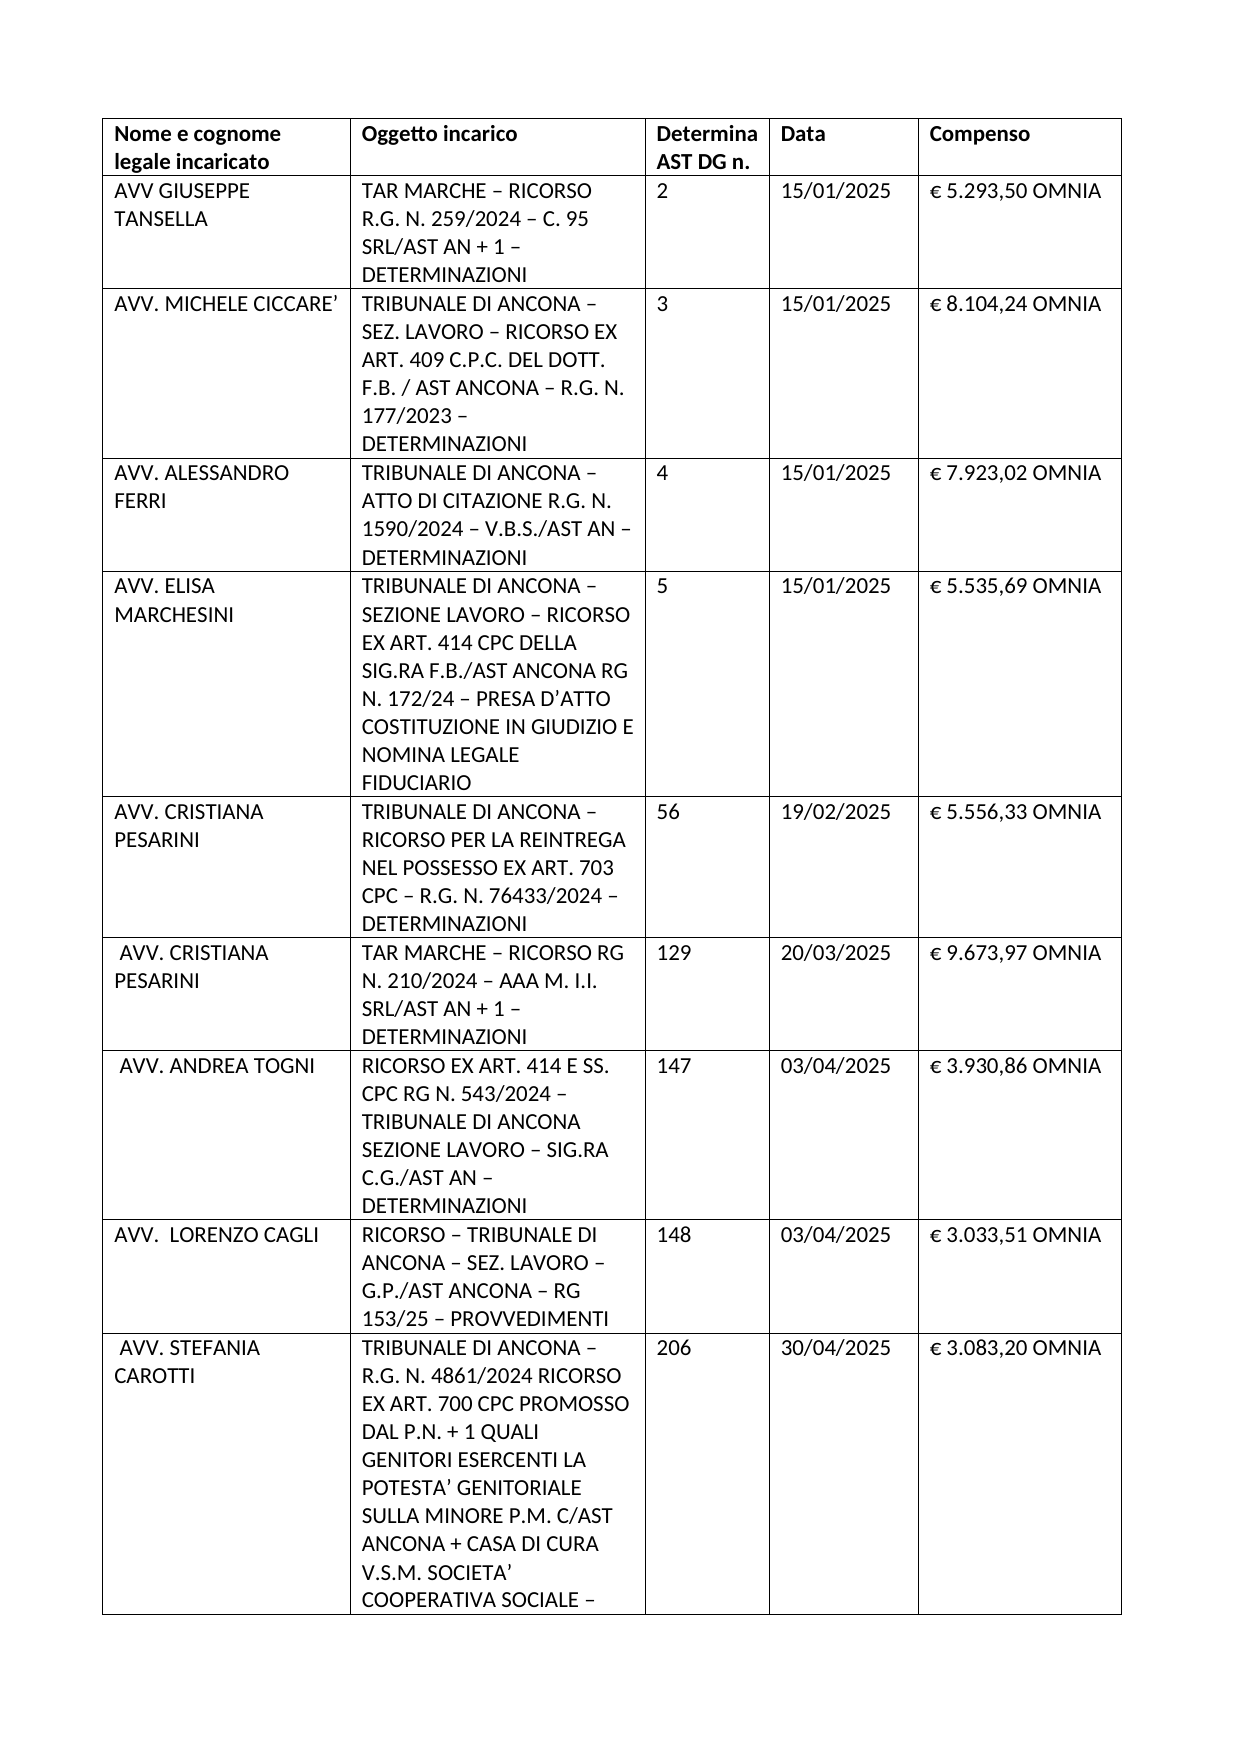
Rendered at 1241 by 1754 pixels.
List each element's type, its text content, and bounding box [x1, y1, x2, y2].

table_header Determina AST DG n. [646, 119, 769, 175]
table_cell 03/04/2025 [770, 1051, 918, 1219]
table_cell € 9.673,97 OMNIA [919, 938, 1121, 1050]
table_cell 03/04/2025 [770, 1220, 918, 1332]
table_cell € 5.556,33 OMNIA [919, 797, 1121, 937]
table_cell TRIBUNALE DI ANCONA – SEZIONE LAVORO – RICORSO EX ART. 414 CPC DELLA SIG.RA F.B./AST ANCONA RG N. 172/24 – PRESA D’ATTO COSTITUZIONE IN GIUDIZIO E NOMINA LEGALE FIDUCIARIO [351, 572, 645, 796]
table_cell 147 [646, 1051, 769, 1219]
table_cell 15/01/2025 [770, 289, 918, 457]
table_cell AVV. CRISTIANA PESARINI [103, 938, 350, 1050]
table_cell AVV. LORENZO CAGLI [103, 1220, 350, 1332]
table_cell RICORSO EX ART. 414 E SS. CPC RG N. 543/2024 – TRIBUNALE DI ANCONA SEZIONE LAVORO – SIG.RA C.G./AST AN – DETERMINAZIONI [351, 1051, 645, 1219]
table_cell 148 [646, 1220, 769, 1332]
table_cell € 3.930,86 OMNIA [919, 1051, 1121, 1219]
table_cell AVV. STEFANIA CAROTTI [103, 1334, 350, 1614]
table_cell € 8.104,24 OMNIA [919, 289, 1121, 457]
table_header Oggetto incarico [351, 119, 645, 175]
table_cell TAR MARCHE – RICORSO R.G. N. 259/2024 – C. 95 SRL/AST AN + 1 – DETERMINAZIONI [351, 176, 645, 288]
table_cell TRIBUNALE DI ANCONA – R.G. N. 4861/2024 RICORSO EX ART. 700 CPC PROMOSSO DAL P.N. + 1 QUALI GENITORI ESERCENTI LA POTESTA’ GENITORIALE SULLA MINORE P.M. C/AST ANCONA + CASA DI CURA V.S.M. SOCIETA’ COOPERATIVA SOCIALE – [351, 1334, 645, 1614]
table_cell € 5.535,69 OMNIA [919, 572, 1121, 796]
table_header Compenso [919, 119, 1121, 175]
table_cell 20/03/2025 [770, 938, 918, 1050]
table_cell € 3.083,20 OMNIA [919, 1334, 1121, 1614]
table_cell € 3.033,51 OMNIA [919, 1220, 1121, 1332]
table_header Data [770, 119, 918, 175]
table_header Nome e cognome legale incaricato [103, 119, 350, 175]
table_cell AVV GIUSEPPE TANSELLA [103, 176, 350, 288]
table_cell 2 [646, 176, 769, 288]
table_cell AVV. ELISA MARCHESINI [103, 572, 350, 796]
table_cell 15/01/2025 [770, 176, 918, 288]
table_cell TRIBUNALE DI ANCONA – SEZ. LAVORO – RICORSO EX ART. 409 C.P.C. DEL DOTT. F.B. / AST ANCONA – R.G. N. 177/2023 – DETERMINAZIONI [351, 289, 645, 457]
table_cell € 5.293,50 OMNIA [919, 176, 1121, 288]
table_cell 206 [646, 1334, 769, 1614]
table_cell 15/01/2025 [770, 459, 918, 571]
table_cell AVV. ALESSANDRO FERRI [103, 459, 350, 571]
table_cell TRIBUNALE DI ANCONA – RICORSO PER LA REINTREGA NEL POSSESSO EX ART. 703 CPC – R.G. N. 76433/2024 – DETERMINAZIONI [351, 797, 645, 937]
table_cell TRIBUNALE DI ANCONA – ATTO DI CITAZIONE R.G. N. 1590/2024 – V.B.S./AST AN – DETERMINAZIONI [351, 459, 645, 571]
table_cell 56 [646, 797, 769, 937]
table_cell RICORSO – TRIBUNALE DI ANCONA – SEZ. LAVORO – G.P./AST ANCONA – RG 153/25 – PROVVEDIMENTI [351, 1220, 645, 1332]
table_cell 19/02/2025 [770, 797, 918, 937]
table_cell 5 [646, 572, 769, 796]
table_cell 15/01/2025 [770, 572, 918, 796]
table_cell TAR MARCHE – RICORSO RG N. 210/2024 – AAA M. I.I. SRL/AST AN + 1 –DETERMINAZIONI [351, 938, 645, 1050]
table_cell 30/04/2025 [770, 1334, 918, 1614]
table_cell € 7.923,02 OMNIA [919, 459, 1121, 571]
table_cell 129 [646, 938, 769, 1050]
table_cell AVV. ANDREA TOGNI [103, 1051, 350, 1219]
table_cell AVV. MICHELE CICCARE’ [103, 289, 350, 457]
table_cell AVV. CRISTIANA PESARINI [103, 797, 350, 937]
table_cell 3 [646, 289, 769, 457]
table_cell 4 [646, 459, 769, 571]
